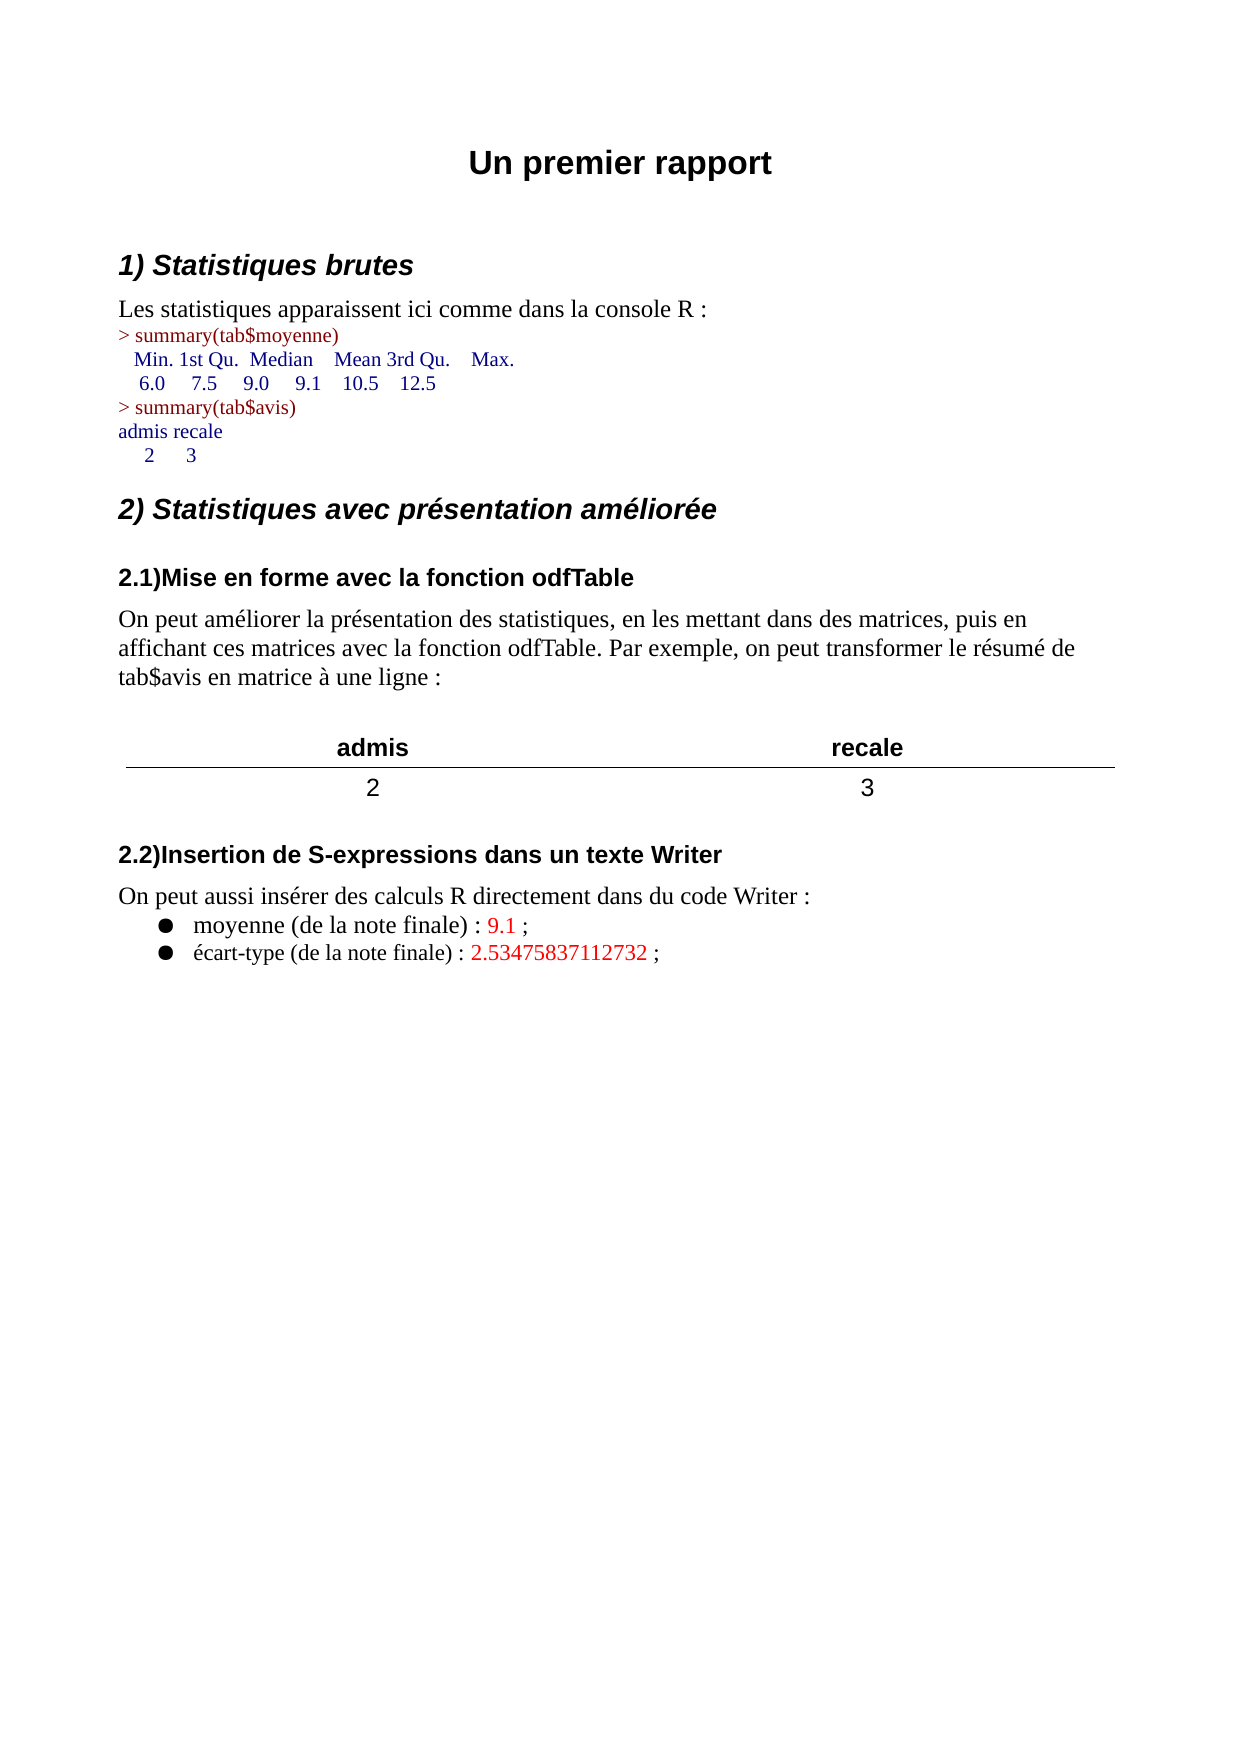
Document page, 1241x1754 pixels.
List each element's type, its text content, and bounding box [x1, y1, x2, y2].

text Min. 1st Qu. Median Mean 3rd Qu. Max. [118, 347, 1122, 371]
subtitle 2) Statistiques avec présentation améliorée [118, 492, 1122, 526]
list écart-type (de la note finale) : 2.53475837112732 ; [156, 938, 1122, 965]
text > summary(tab$moyenne) [118, 323, 1122, 347]
subtitle 2.1)Mise en forme avec la fonction odfTable [118, 563, 1122, 592]
text admis recale [118, 419, 1122, 443]
text On peut améliorer la présentation des statistiques, en les mettant dans des matrices, puis en affichant ces matrices avec la fonction odfTable. Par exemple, on peut transformer le résumé de tab$avis en matrice à une ligne : [118, 604, 1122, 691]
subtitle 2.2)Insertion de S-expressions dans un texte Writer [118, 840, 1122, 868]
text On peut aussi insérer des calculs R directement dans du code Writer : [118, 881, 1122, 910]
table_header recale [620, 727, 1114, 767]
text 6.0 7.5 9.0 9.1 10.5 12.5 [118, 371, 1122, 395]
table_cell 3 [620, 768, 1114, 807]
table_header admis [126, 727, 620, 767]
subtitle Un premier rapport [118, 143, 1122, 182]
text Les statistiques apparaissent ici comme dans la console R : [118, 294, 1122, 323]
text 2 3 [118, 443, 1122, 467]
subtitle 1) Statistiques brutes [118, 248, 1122, 282]
table_cell 2 [126, 768, 620, 807]
list moyenne (de la note finale) : 9.1 ; [156, 910, 1122, 938]
text > summary(tab$avis) [118, 395, 1122, 419]
